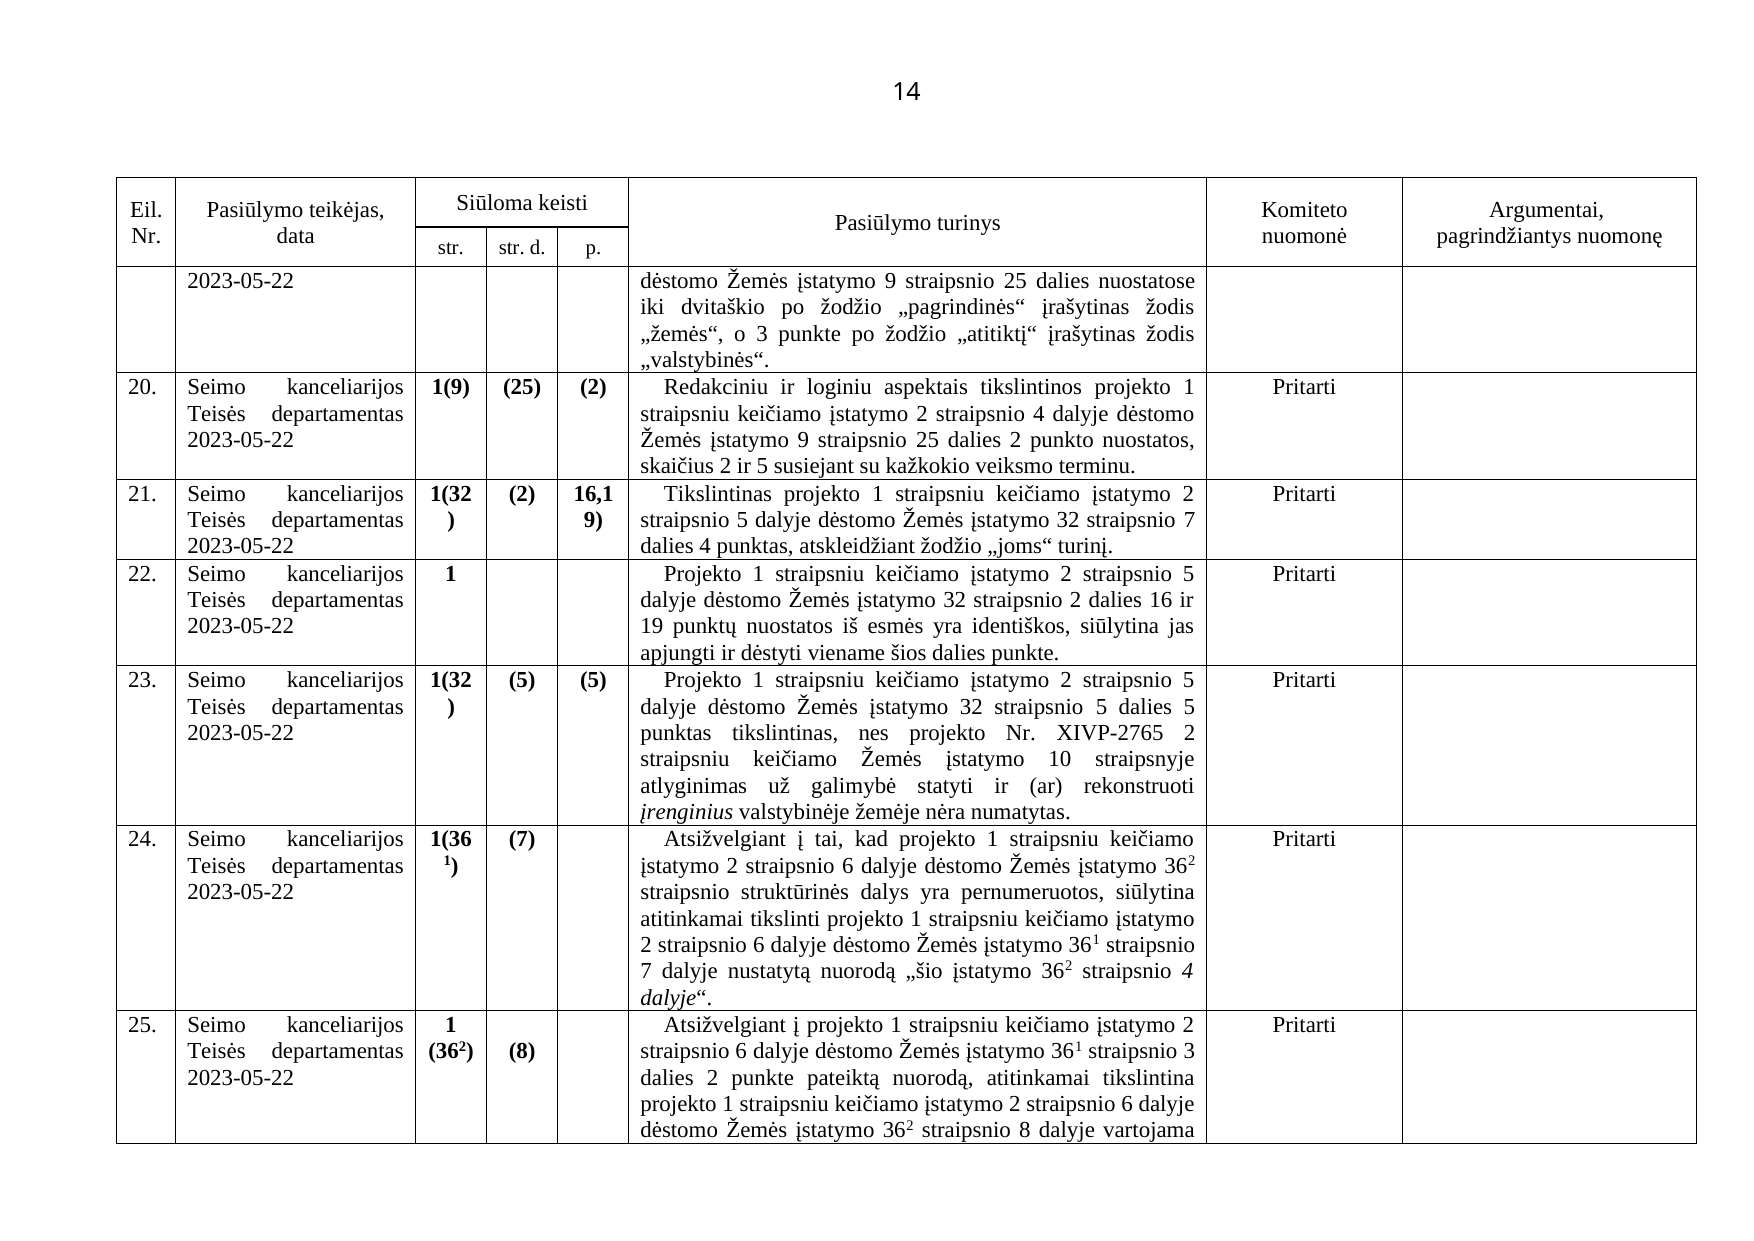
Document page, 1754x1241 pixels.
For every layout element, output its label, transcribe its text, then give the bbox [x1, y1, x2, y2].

table_cell Pritarti [1207, 826, 1402, 1010]
table_cell (2) [558, 373, 628, 479]
table_cell [1403, 1011, 1696, 1143]
table_header Komiteto nuomonė [1207, 178, 1402, 266]
table_cell Seimo kanceliarijos Teisės departamentas 2023-05-22 [176, 373, 415, 479]
table_cell 1(361) [416, 826, 486, 1010]
table_cell [1403, 267, 1696, 372]
table_cell 24. [117, 826, 175, 1010]
table_cell Pritarti [1207, 480, 1402, 559]
table_cell dėstomo Žemės įstatymo 9 straipsnio 25 dalies nuostatose iki dvitaškio po žodžio „pagrindinės“ įrašytinas žodis „žemės“, o 3 punkte po žodžio „atitiktį“ įrašytinas žodis „valstybinės“. [629, 267, 1206, 372]
table_cell [1403, 373, 1696, 479]
table_cell Seimo kanceliarijos Teisės departamentas 2023-05-22 [176, 826, 415, 1010]
table_cell Atsižvelgiant į tai, kad projekto 1 straipsniu keičiamo įstatymo 2 straipsnio 6 dalyje dėstomo Žemės įstatymo 362 straipsnio struktūrinės dalys yra pernumeruotos, siūlytina atitinkamai tikslinti projekto 1 straipsniu keičiamo įstatymo 2 straipsnio 6 dalyje dėstomo Žemės įstatymo 361 straipsnio 7 dalyje nustatytą nuorodą „šio įstatymo 362 straipsnio 4 dalyje“. [629, 826, 1206, 1010]
table_header Pasiūlymo turinys [629, 178, 1206, 266]
table_cell 1(32) [416, 666, 486, 824]
table_cell 1 [416, 560, 486, 665]
table_cell [1403, 666, 1696, 824]
table_cell 2023-05-22 [176, 267, 415, 372]
table_cell (25) [487, 373, 557, 479]
table_header Argumentai, pagrindžiantys nuomonę [1403, 178, 1696, 266]
table_cell Projekto 1 straipsniu keičiamo įstatymo 2 straipsnio 5 dalyje dėstomo Žemės įstatymo 32 straipsnio 5 dalies 5 punktas tikslintinas, nes projekto Nr. XIVP-2765 2 straipsniu keičiamo Žemės įstatymo 10 straipsnyje atlyginimas už galimybė statyti ir (ar) rekonstruoti įrenginius valstybinėje žemėje nėra numatytas. [629, 666, 1206, 824]
table_cell 16,19) [558, 480, 628, 559]
table_cell 21. [117, 480, 175, 559]
table_cell Projekto 1 straipsniu keičiamo įstatymo 2 straipsnio 5 dalyje dėstomo Žemės įstatymo 32 straipsnio 2 dalies 16 ir 19 punktų nuostatos iš esmės yra identiškos, siūlytina jas apjungti ir dėstyti viename šios dalies punkte. [629, 560, 1206, 665]
table_cell Redakciniu ir loginiu aspektais tikslintinos projekto 1 straipsniu keičiamo įstatymo 2 straipsnio 4 dalyje dėstomo Žemės įstatymo 9 straipsnio 25 dalies 2 punkto nuostatos, skaičius 2 ir 5 susiejant su kažkokio veiksmo terminu. [629, 373, 1206, 479]
table_cell 23. [117, 666, 175, 824]
table_cell 1(9) [416, 373, 486, 479]
table_cell str. [416, 228, 486, 266]
table_cell 1(32) [416, 480, 486, 559]
table_cell Seimo kanceliarijos Teisės departamentas 2023-05-22 [176, 666, 415, 824]
table_cell (8) [487, 1011, 557, 1143]
table_cell Atsižvelgiant į projekto 1 straipsniu keičiamo įstatymo 2 straipsnio 6 dalyje dėstomo Žemės įstatymo 361 straipsnio 3 dalies 2 punkte pateiktą nuorodą, atitinkamai tikslintina projekto 1 straipsniu keičiamo įstatymo 2 straipsnio 6 dalyje dėstomo Žemės įstatymo 362 straipsnio 8 dalyje vartojama [629, 1011, 1206, 1143]
table_cell Pritarti [1207, 1011, 1402, 1143]
table_cell (5) [487, 666, 557, 824]
table_cell Pritarti [1207, 560, 1402, 665]
table_cell str. d. [487, 228, 557, 266]
table_cell [1403, 560, 1696, 665]
table_cell (2) [487, 480, 557, 559]
table_cell Seimo kanceliarijos Teisės departamentas 2023-05-22 [176, 1011, 415, 1143]
table_cell Seimo kanceliarijos Teisės departamentas 2023-05-22 [176, 560, 415, 665]
table_cell [416, 267, 486, 372]
table_cell [1403, 826, 1696, 1010]
table_cell [117, 267, 175, 372]
table_header Pasiūlymo teikėjas, data [176, 178, 415, 266]
table_cell 22. [117, 560, 175, 665]
table_cell p. [558, 228, 628, 266]
table_cell 20. [117, 373, 175, 479]
table_cell 1 (362) [416, 1011, 486, 1143]
table_cell [558, 267, 628, 372]
table_cell Pritarti [1207, 373, 1402, 479]
table_cell [558, 826, 628, 1010]
table_cell Seimo kanceliarijos Teisės departamentas 2023-05-22 [176, 480, 415, 559]
table_cell [487, 267, 557, 372]
table_header Eil. Nr. [117, 178, 175, 266]
table_cell 25. [117, 1011, 175, 1143]
table_header Siūloma keisti [416, 178, 628, 226]
table_cell Pritarti [1207, 666, 1402, 824]
table_cell (7) [487, 826, 557, 1010]
table_cell [558, 1011, 628, 1143]
table_cell (5) [558, 666, 628, 824]
table_cell [487, 560, 557, 665]
table_cell Tikslintinas projekto 1 straipsniu keičiamo įstatymo 2 straipsnio 5 dalyje dėstomo Žemės įstatymo 32 straipsnio 7 dalies 4 punktas, atskleidžiant žodžio „joms“ turinį. [629, 480, 1206, 559]
table_cell [558, 560, 628, 665]
table_cell [1207, 267, 1402, 372]
table_cell [1403, 480, 1696, 559]
